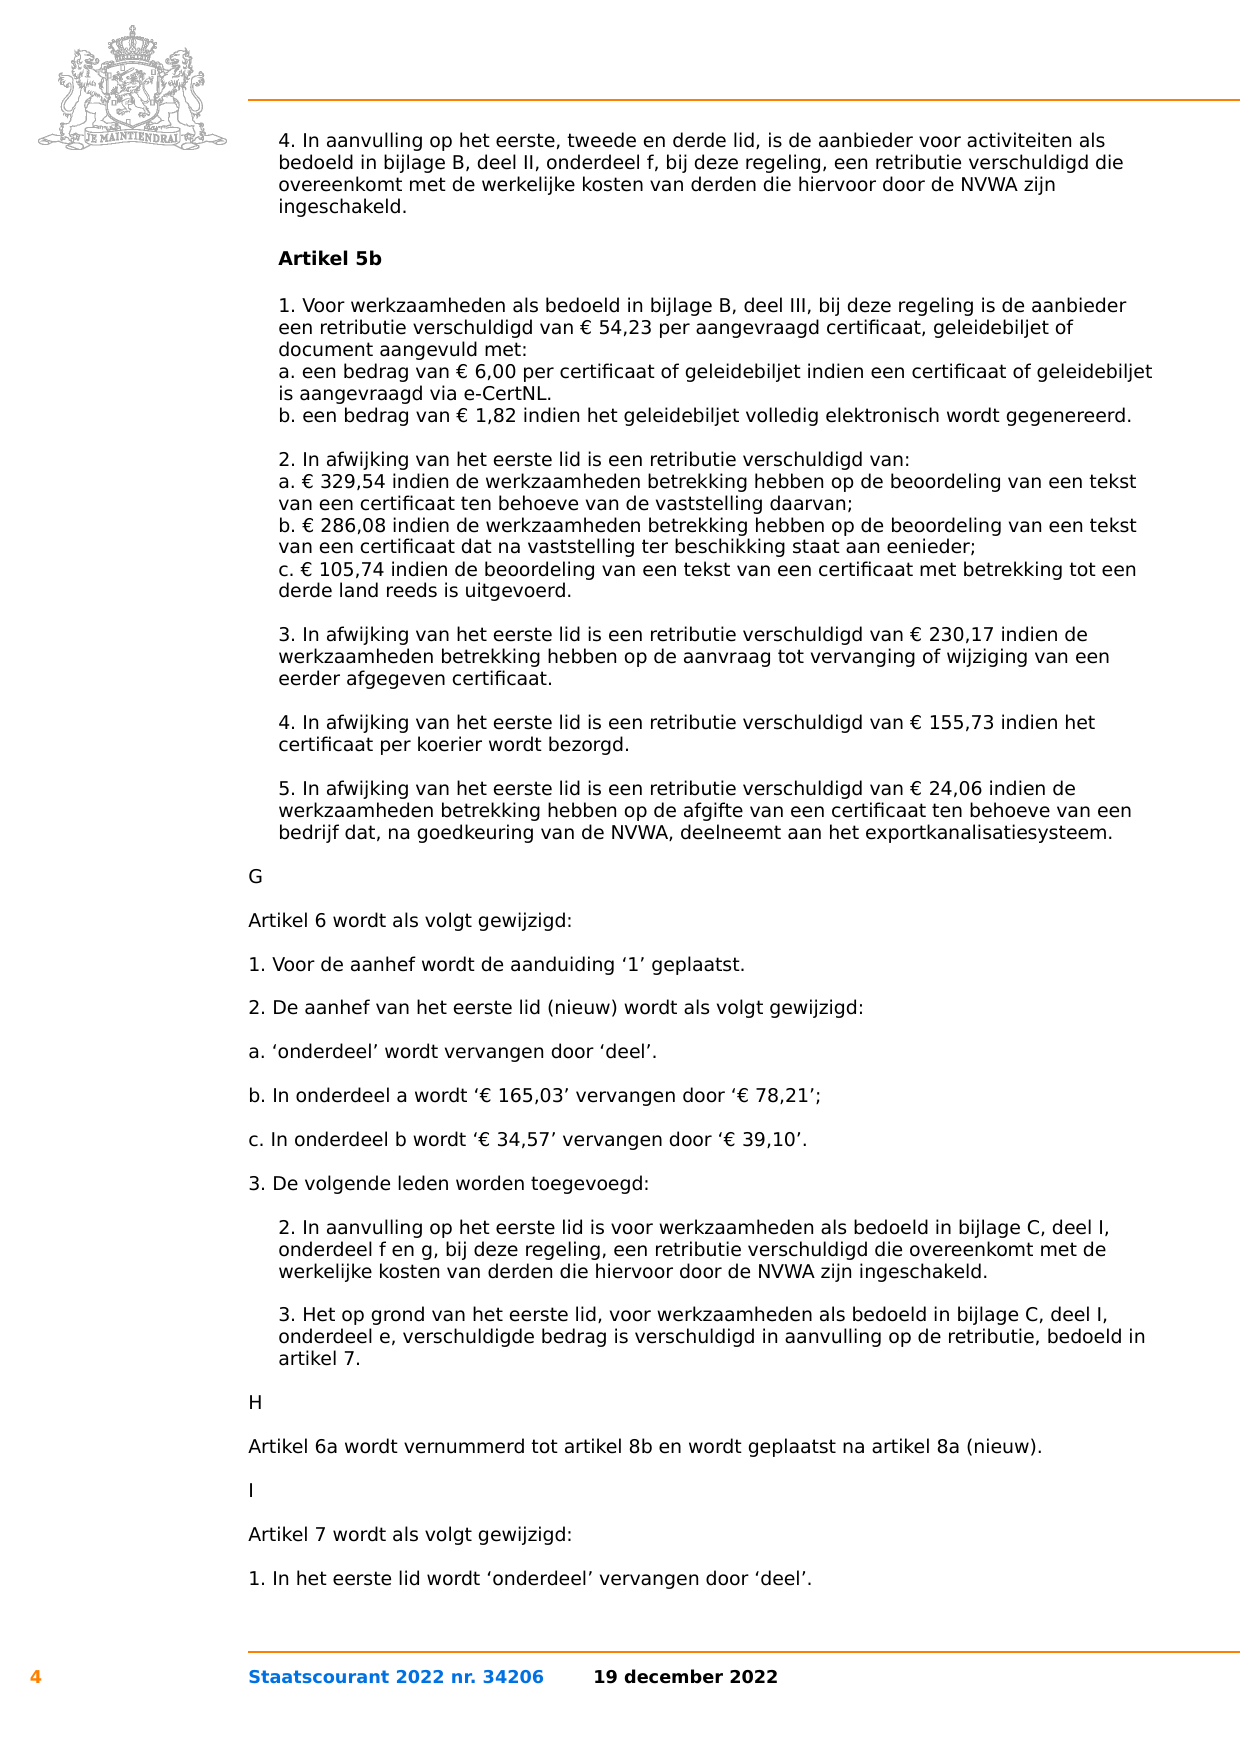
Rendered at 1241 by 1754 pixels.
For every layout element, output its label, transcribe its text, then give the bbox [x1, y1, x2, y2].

text 4. In aanvulling op het eerste, tweede en derde lid, is de aanbieder voor activiteiten als bedoeld in bijlage B, deel II, onderdeel f, bij deze regeling, een retributie verschuldigd die overeenkomt met de werkelijke kosten van derden die hiervoor door de NVWA zijn ingeschakeld. [278, 130, 1163, 218]
text a. een bedrag van € 6,00 per certificaat of geleidebiljet indien een certificaat of geleidebiljet is aangevraagd via e-CertNL. [278, 361, 1163, 405]
text Artikel 7 wordt als volgt gewijzigd: [248, 1524, 1163, 1546]
text b. € 286,08 indien de werkzaamheden betrekking hebben op de beoordeling van een tekst van een certificaat dat na vaststelling ter beschikking staat aan eenieder; [278, 514, 1163, 558]
text 2. In aanvulling op het eerste lid is voor werkzaamheden als bedoeld in bijlage C, deel I, onderdeel f en g, bij deze regeling, een retributie verschuldigd die overeenkomt met de werkelijke kosten van derden die hiervoor door de NVWA zijn ingeschakeld. [278, 1217, 1163, 1282]
text I [248, 1480, 1163, 1502]
text a. € 329,54 indien de werkzaamheden betrekking hebben op de beoordeling van een tekst van een certificaat ten behoeve van de vaststelling daarvan; [278, 471, 1163, 514]
text c. In onderdeel b wordt ‘€ 34,57’ vervangen door ‘€ 39,10’. [248, 1129, 1163, 1151]
text 1. In het eerste lid wordt ‘onderdeel’ vervangen door ‘deel’. [248, 1568, 1163, 1589]
text 3. In afwijking van het eerste lid is een retributie verschuldigd van € 230,17 indien de werkzaamheden betrekking hebben op de aanvraag tot vervanging of wijziging van een eerder afgegeven certificaat. [278, 624, 1163, 690]
text 1. Voor werkzaamheden als bedoeld in bijlage B, deel III, bij deze regeling is de aanbieder een retributie verschuldigd van € 54,23 per aangevraagd certificaat, geleidebiljet of document aangevuld met: [278, 295, 1163, 361]
text 2. De aanhef van het eerste lid (nieuw) wordt als volgt gewijzigd: [248, 997, 1163, 1019]
text 4. In afwijking van het eerste lid is een retributie verschuldigd van € 155,73 indien het certificaat per koerier wordt bezorgd. [278, 712, 1163, 756]
text G [248, 866, 1163, 888]
text 5. In afwijking van het eerste lid is een retributie verschuldigd van € 24,06 indien de werkzaamheden betrekking hebben op de afgifte van een certificaat ten behoeve van een bedrijf dat, na goedkeuring van de NVWA, deelneemt aan het exportkanalisatiesysteem. [278, 778, 1163, 844]
text Artikel 6a wordt vernummerd tot artikel 8b en wordt geplaatst na artikel 8a (nieuw). [248, 1436, 1163, 1458]
text b. een bedrag van € 1,82 indien het geleidebiljet volledig elektronisch wordt gegenereerd. [278, 405, 1163, 427]
text c. € 105,74 indien de beoordeling van een tekst van een certificaat met betrekking tot een derde land reeds is uitgevoerd. [278, 558, 1163, 602]
subtitle Artikel 5b [278, 248, 1163, 270]
text 3. Het op grond van het eerste lid, voor werkzaamheden als bedoeld in bijlage C, deel I, onderdeel e, verschuldigde bedrag is verschuldigd in aanvulling op de retributie, bedoeld in artikel 7. [278, 1304, 1163, 1370]
text H [248, 1392, 1163, 1414]
text 1. Voor de aanhef wordt de aanduiding ‘1’ geplaatst. [248, 953, 1163, 975]
text b. In onderdeel a wordt ‘€ 165,03’ vervangen door ‘€ 78,21’; [248, 1085, 1163, 1107]
text Artikel 6 wordt als volgt gewijzigd: [248, 909, 1163, 932]
text 3. De volgende leden worden toegevoegd: [248, 1173, 1163, 1195]
text 2. In afwijking van het eerste lid is een retributie verschuldigd van: [278, 448, 1163, 471]
picture [38, 25, 227, 150]
text a. ‘onderdeel’ wordt vervangen door ‘deel’. [248, 1041, 1163, 1063]
